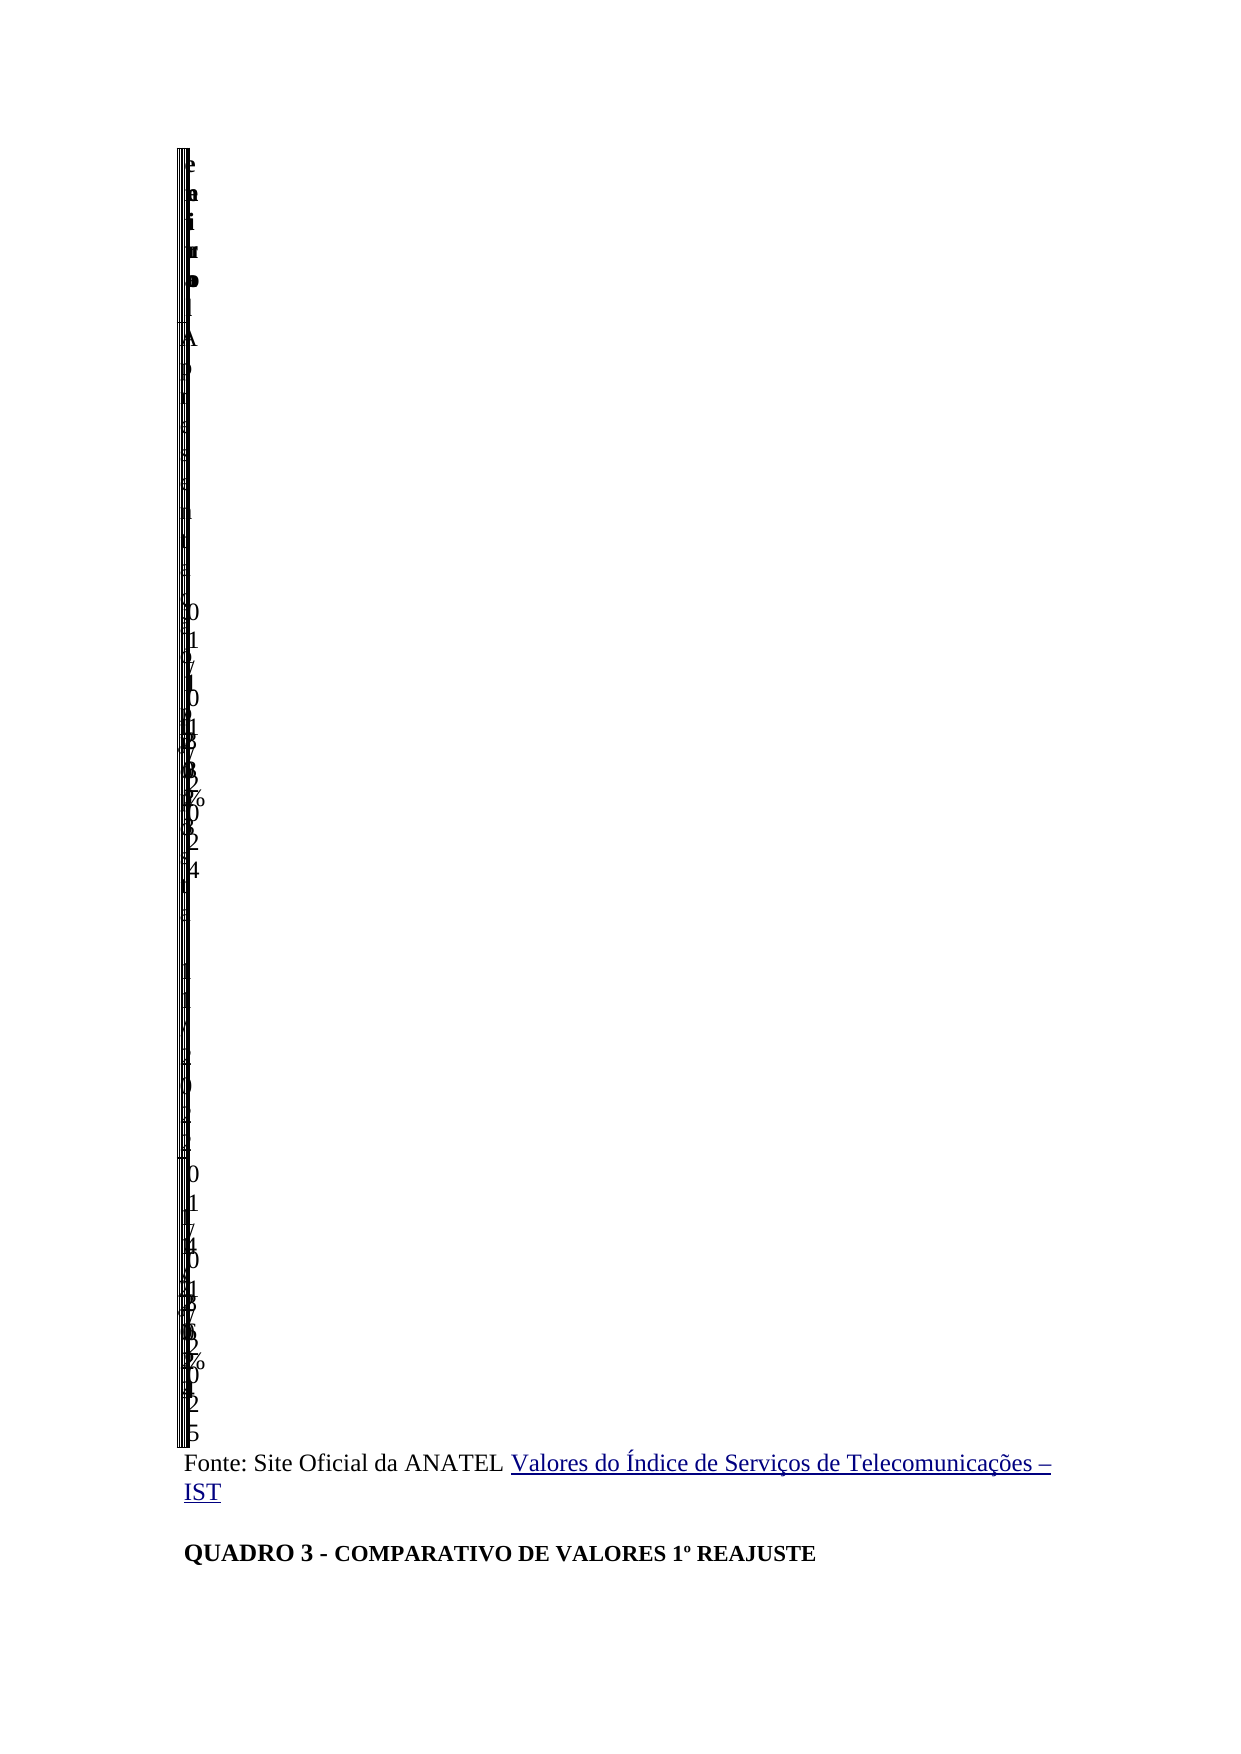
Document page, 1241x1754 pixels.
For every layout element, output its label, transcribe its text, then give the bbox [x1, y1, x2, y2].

text QUADRO 3 - COMPARATIVO DE VALORES 1º REAJUSTE [183, 1538, 1057, 1567]
text Fonte: Site Oficial da ANATEL Valores do Índice de Serviços de Telecomunicações – IST [183, 1448, 1057, 1506]
